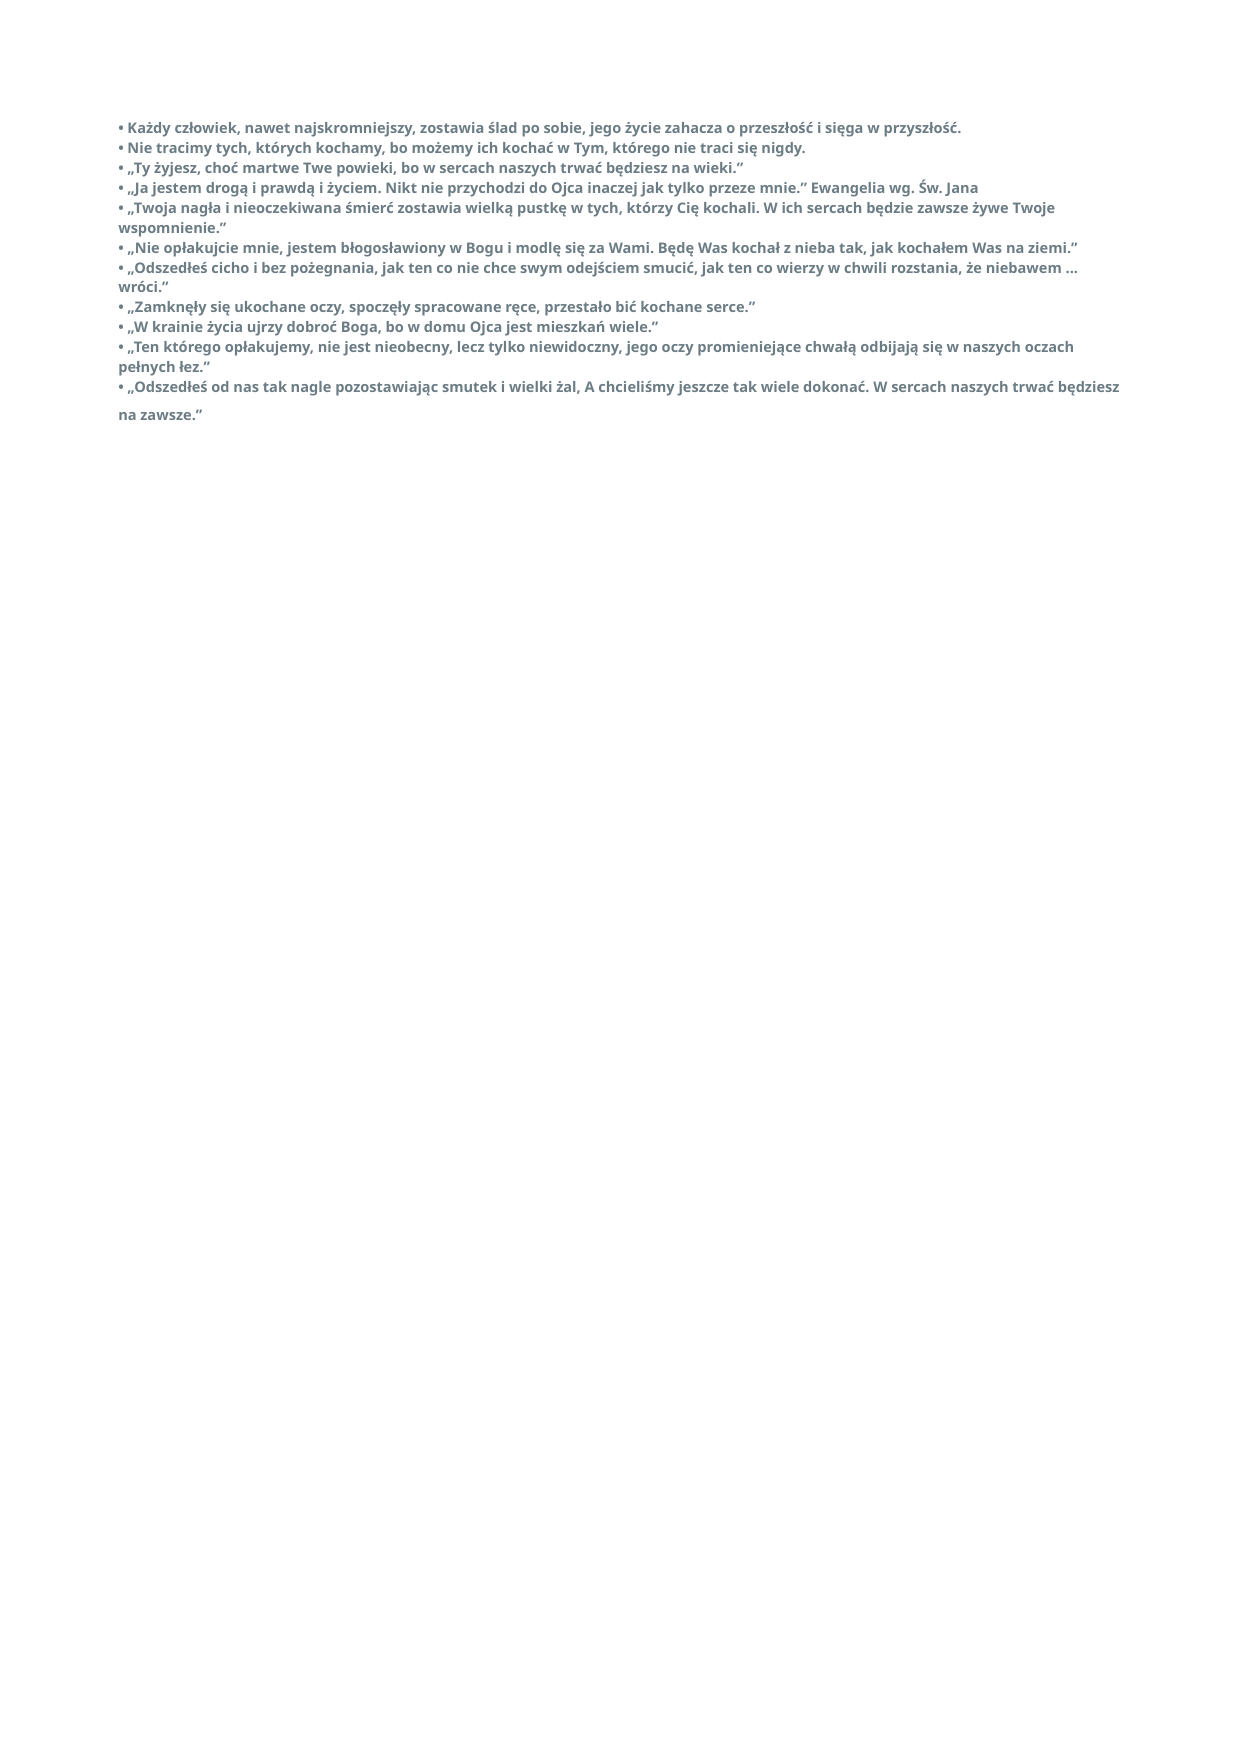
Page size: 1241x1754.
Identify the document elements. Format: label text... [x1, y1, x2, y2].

text • Każdy człowiek, nawet najskromniejszy, zostawia ślad po sobie, jego życie zahacza o przeszłość i sięga w przyszłość. • Nie tracimy tych, których kochamy, bo możemy ich kochać w Tym, którego nie traci się nigdy. • „Ty żyjesz, choć martwe Twe powieki, bo w sercach naszych trwać będziesz na wieki.” • „Ja jestem drogą i prawdą i życiem. Nikt nie przychodzi do Ojca inaczej jak tylko przeze mnie.” Ewangelia wg. Św. Jana • „Twoja nagła i nieoczekiwana śmierć zostawia wielką pustkę w tych, którzy Cię kochali. W ich sercach będzie zawsze żywe Twoje wspomnienie.” • „Nie opłakujcie mnie, jestem błogosławiony w Bogu i modlę się za Wami. Będę Was kochał z nieba tak, jak kochałem Was na ziemi.” • „Odszedłeś cicho i bez pożegnania, jak ten co nie chce swym odejściem smucić, jak ten co wierzy w chwili rozstania, że niebawem ... wróci.” • „Zamknęły się ukochane oczy, spoczęły spracowane ręce, przestało bić kochane serce.” • „W krainie życia ujrzy dobroć Boga, bo w domu Ojca jest mieszkań wiele.” • „Ten którego opłakujemy, nie jest nieobecny, lecz tylko niewidoczny, jego oczy promieniejące chwałą odbijają się w naszych oczach pełnych łez.” • „Odszedłeś od nas tak nagle pozostawiając smutek i wielki żal, A chcieliśmy jeszcze tak wiele dokonać. W sercach naszych trwać będziesz na zawsze.” [118, 118, 1122, 425]
